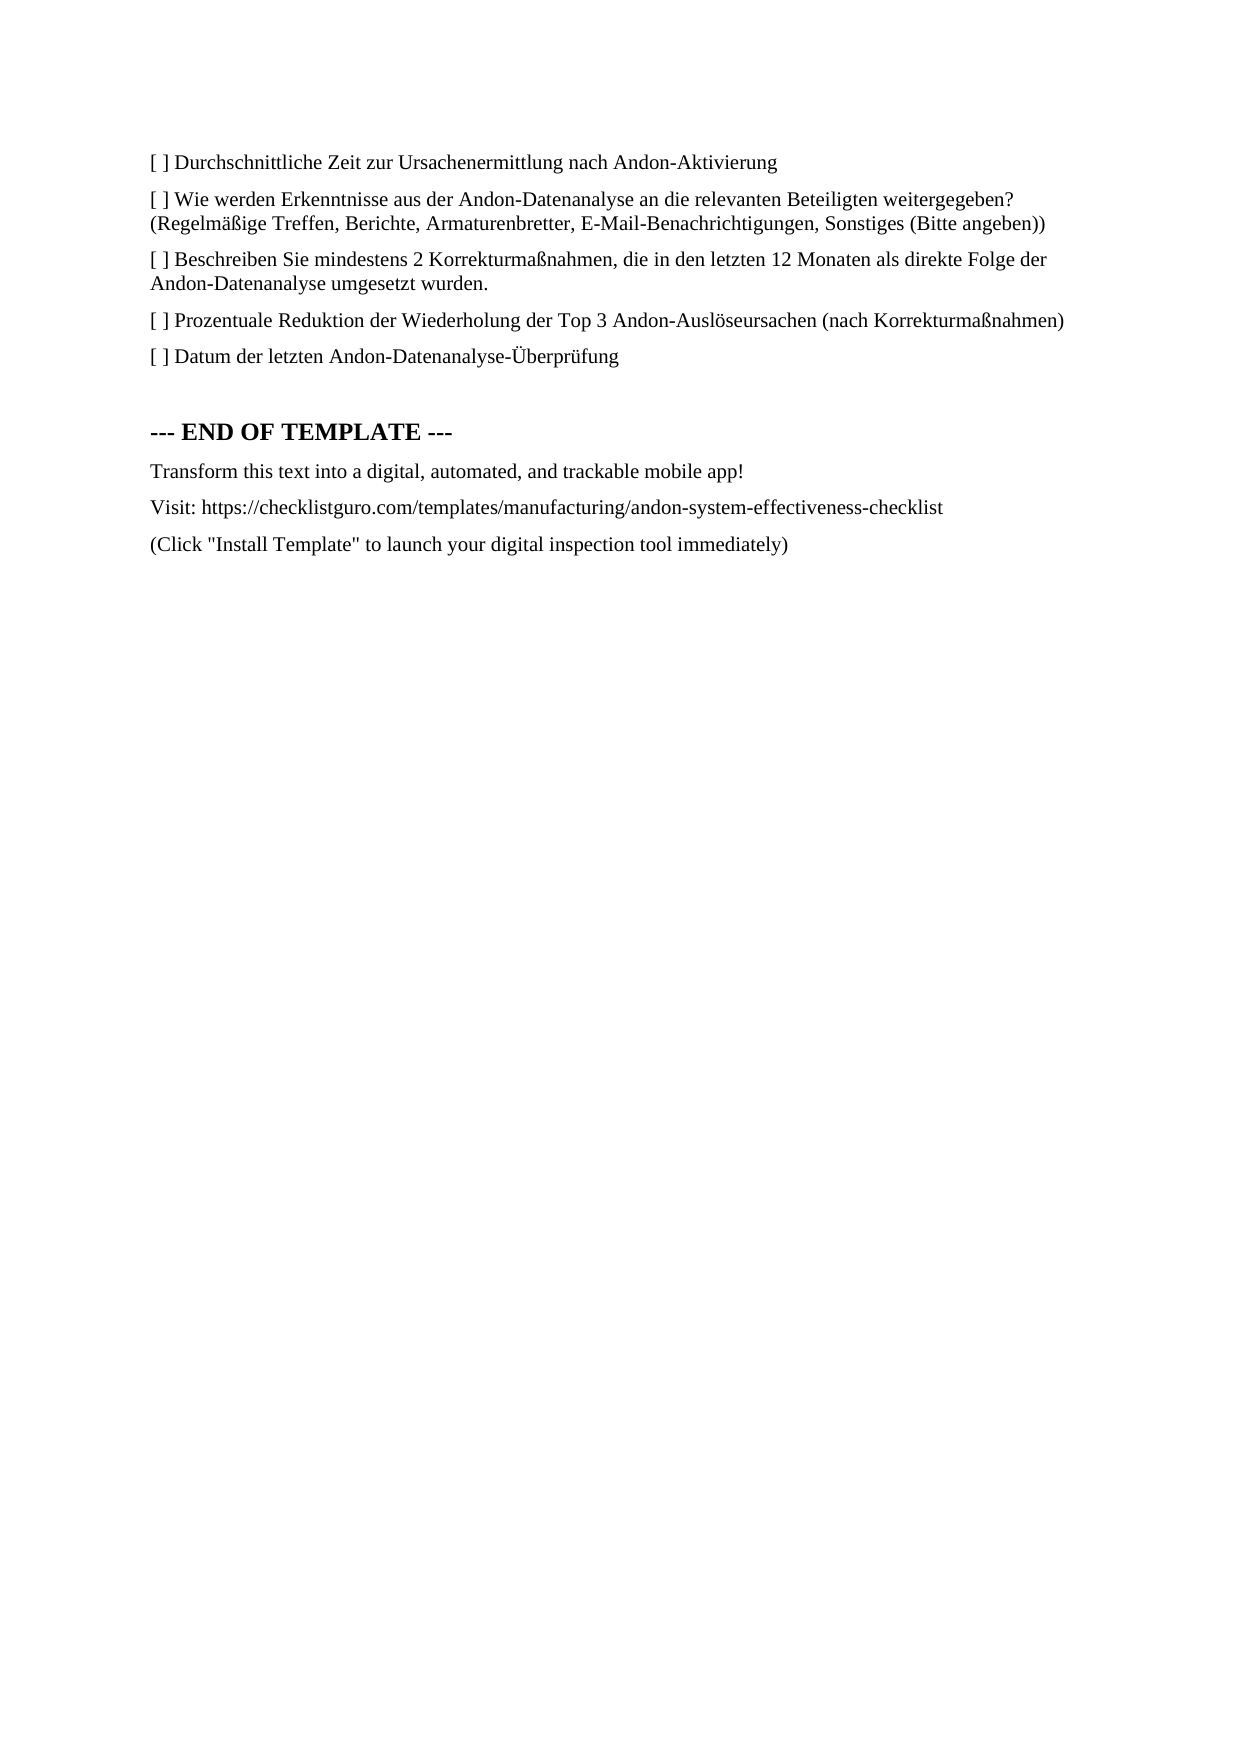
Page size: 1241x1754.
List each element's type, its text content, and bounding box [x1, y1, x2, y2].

text [ ] Prozentuale Reduktion der Wiederholung der Top 3 Andon-Auslöseursachen (nach Korrekturmaßnahmen) [150, 308, 1090, 332]
text Visit: https://checklistguro.com/templates/manufacturing/andon-system-effectiveness-checklist [150, 495, 1090, 519]
text [ ] Durchschnittliche Zeit zur Ursachenermittlung nach Andon-Aktivierung [150, 150, 1090, 174]
text [ ] Beschreiben Sie mindestens 2 Korrekturmaßnahmen, die in den letzten 12 Monaten als direkte Folge der Andon-Datenanalyse umgesetzt wurden. [150, 247, 1090, 295]
text --- END OF TEMPLATE --- [150, 417, 1090, 446]
text (Click "Install Template" to launch your digital inspection tool immediately) [150, 532, 1090, 556]
text Transform this text into a digital, automated, and trackable mobile app! [150, 459, 1090, 483]
text [ ] Wie werden Erkenntnisse aus der Andon-Datenanalyse an die relevanten Beteiligten weitergegeben? (Regelmäßige Treffen, Berichte, Armaturenbretter, E-Mail-Benachrichtigungen, Sonstiges (Bitte angeben)) [150, 187, 1090, 235]
text [ ] Datum der letzten Andon-Datenanalyse-Überprüfung [150, 344, 1090, 368]
